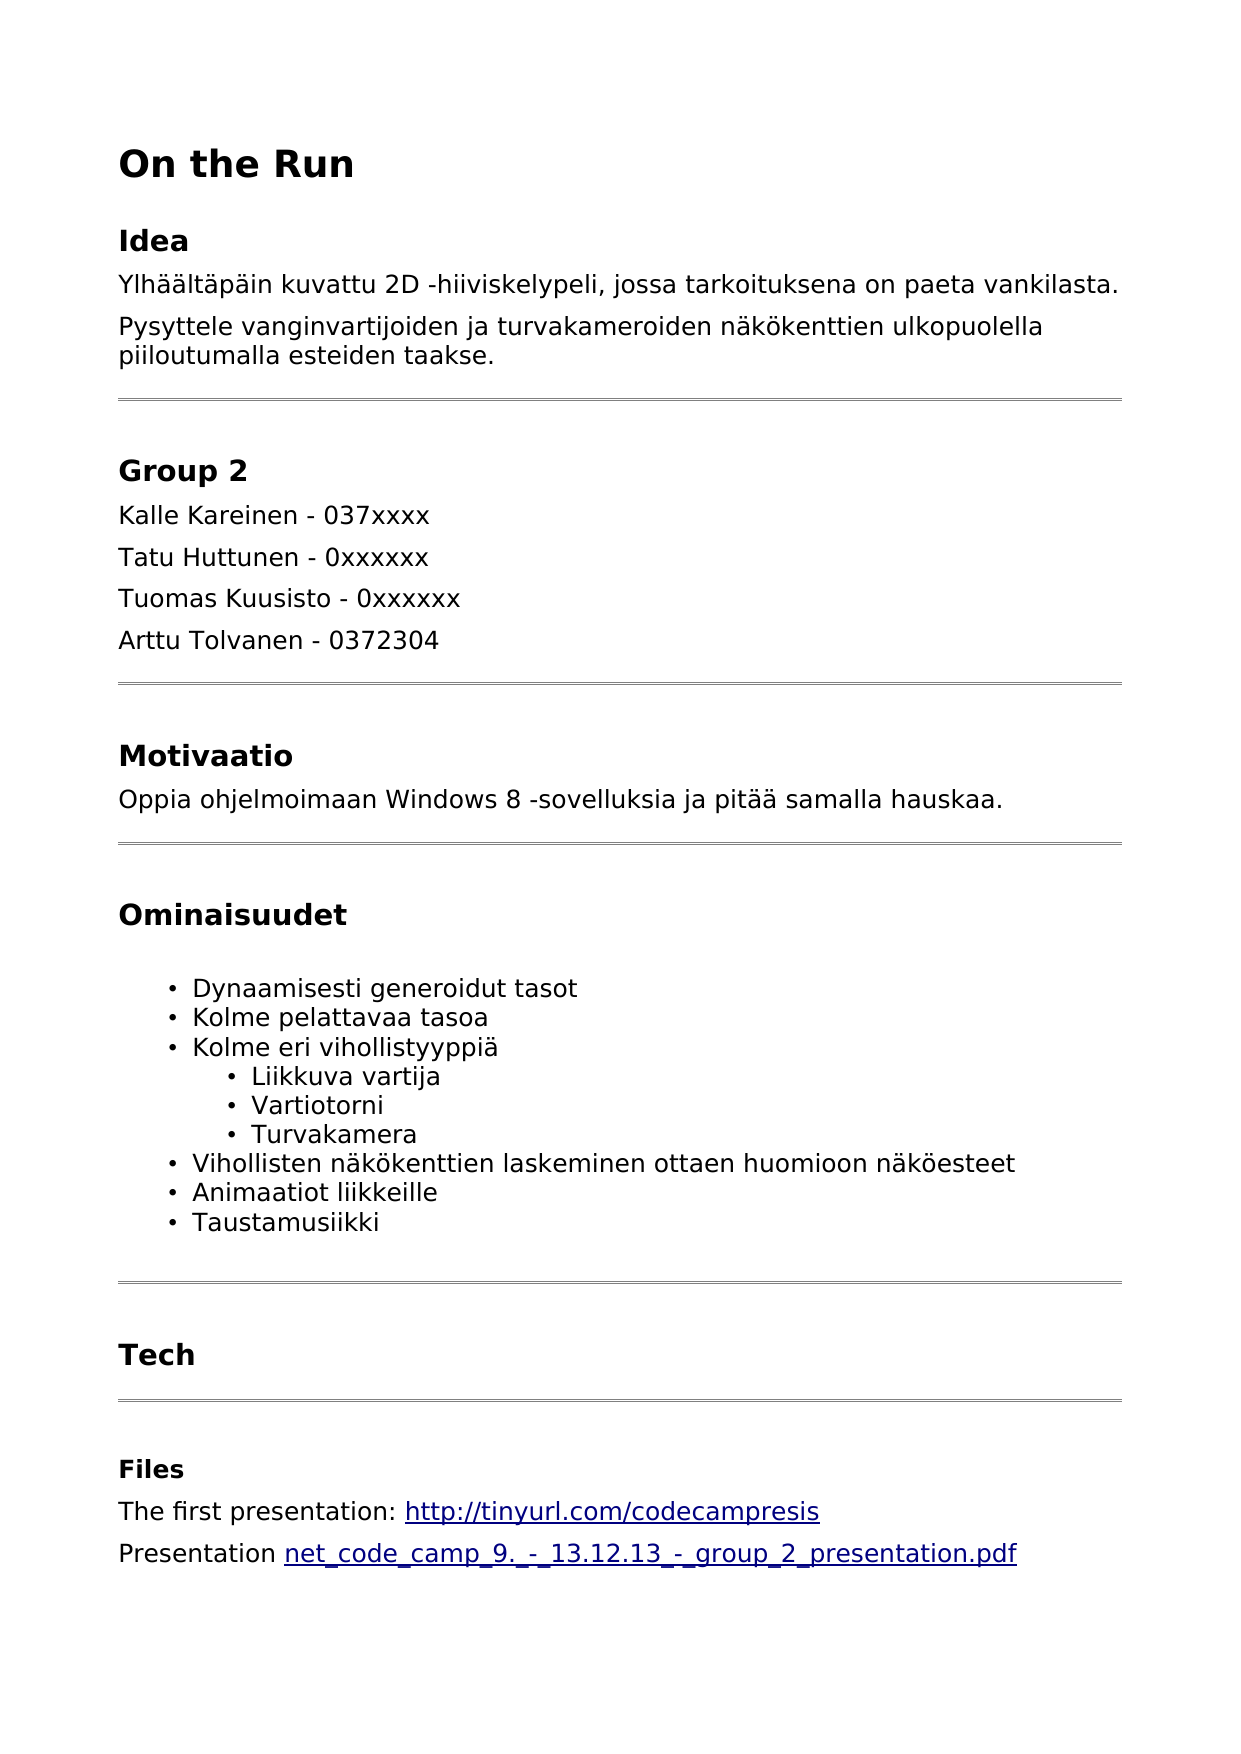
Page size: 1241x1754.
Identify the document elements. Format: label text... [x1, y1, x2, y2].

subtitle Ominaisuudet [118, 898, 1122, 932]
subtitle On the Run [118, 143, 1122, 187]
list Turvakamera [236, 1120, 1122, 1149]
text Presentation net_code_camp_9._-_13.12.13_-_group_2_presentation.pdf [118, 1539, 1122, 1568]
text Kalle Kareinen - 037xxxx [118, 501, 1122, 530]
subtitle Idea [118, 224, 1122, 258]
text Ylhäältäpäin kuvattu 2D -hiiviskelypeli, jossa tarkoituksena on paeta vankilasta. [118, 271, 1122, 300]
text Tuomas Kuusisto - 0xxxxxx [118, 584, 1122, 613]
subtitle Files [118, 1456, 1122, 1485]
list Liikkuva vartija [236, 1062, 1122, 1091]
text Arttu Tolvanen - 0372304 [118, 626, 1122, 655]
list Dynaamisesti generoidut tasot [177, 974, 1122, 1004]
list Vartiotorni [236, 1091, 1122, 1120]
list Vihollisten näkökenttien laskeminen ottaen huomioon näköesteet [177, 1149, 1122, 1179]
text The first presentation: http://tinyurl.com/codecampresis [118, 1497, 1122, 1526]
subtitle Tech [118, 1338, 1122, 1372]
subtitle Group 2 [118, 454, 1122, 488]
list Taustamusiikki [177, 1208, 1122, 1237]
text Tatu Huttunen - 0xxxxxx [118, 543, 1122, 572]
text Oppia ohjelmoimaan Windows 8 -sovelluksia ja pitää samalla hauskaa. [118, 786, 1122, 815]
list Kolme eri vihollistyyppiä [177, 1033, 1122, 1062]
text Pysyttele vanginvartijoiden ja turvakameroiden näkökenttien ulkopuolella piiloutumalla esteiden taakse. [118, 312, 1122, 371]
subtitle Motivaatio [118, 739, 1122, 773]
list Animaatiot liikkeille [177, 1179, 1122, 1208]
list Kolme pelattavaa tasoa [177, 1004, 1122, 1033]
